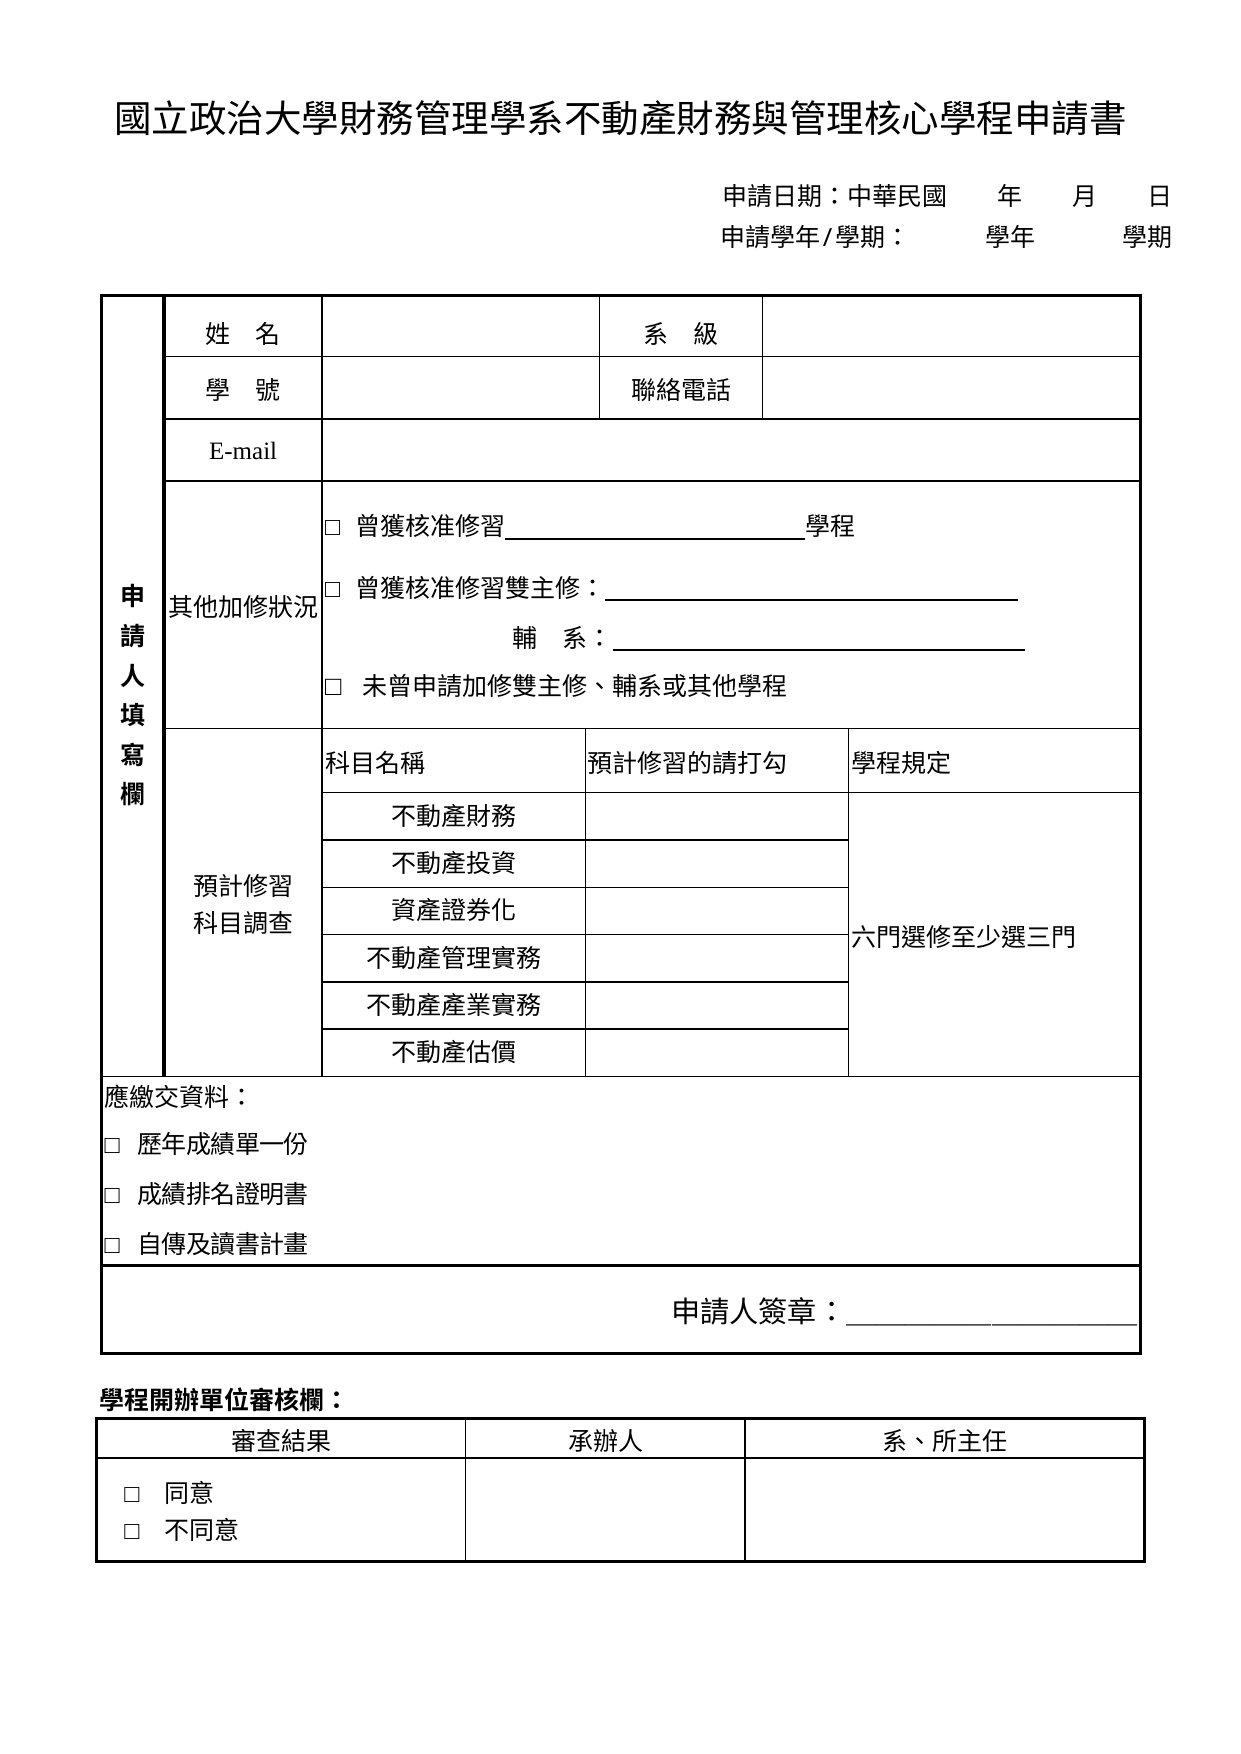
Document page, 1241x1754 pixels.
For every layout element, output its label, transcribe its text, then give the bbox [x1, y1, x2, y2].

table_cell 不動產管理實務 [323, 935, 585, 981]
table_cell E-mail [166, 420, 321, 480]
table_cell [763, 357, 1139, 418]
table_header 申 請 人 填 寫 欄 [103, 297, 162, 1076]
table_header [96, 294, 100, 356]
table_cell [96, 728, 100, 792]
table_cell 不動產投資 [323, 841, 585, 886]
table_header 姓 名 [166, 297, 321, 356]
table_cell 其他加修狀況 [166, 482, 321, 727]
table_cell 申請人簽章：＿＿＿＿＿＿＿＿＿＿ [103, 1267, 1139, 1352]
table_cell 不動產產業實務 [323, 983, 585, 1028]
table_cell 學程開辦單位審核欄： [96, 1352, 1144, 1417]
table_cell [96, 886, 100, 934]
table_header [763, 297, 1139, 356]
table_cell [586, 841, 848, 886]
table_cell 預計修習的請打勾 [586, 729, 848, 792]
table_cell [96, 792, 100, 839]
table_cell [96, 1563, 1144, 1589]
table_cell [323, 357, 599, 418]
text 國立政治大學財務管理學系不動產財務與管理核心學程申請書 [112, 89, 1128, 143]
table_header 系 級 [600, 297, 762, 356]
table_cell 審查結果 [98, 1420, 465, 1457]
text 申請學年/學期： 學年 學期 [112, 218, 1172, 254]
table_cell 不動產財務 [323, 793, 585, 839]
table_cell 不動產估價 [323, 1030, 585, 1076]
table_cell [96, 934, 100, 981]
table_cell [96, 356, 100, 418]
table_cell [746, 1459, 1143, 1560]
table_cell 預計修習 科目調查 [166, 729, 321, 1076]
table_cell [466, 1459, 744, 1560]
table_cell [96, 1264, 100, 1352]
table_cell [96, 839, 100, 886]
table_cell [586, 888, 848, 934]
table_cell [96, 981, 100, 1028]
table_cell 應繳交資料： 歷年成績單一份 成績排名證明書 自傳及讀書計畫 [103, 1077, 1139, 1263]
table_cell [96, 418, 100, 480]
table_header [323, 297, 599, 356]
table_cell 六門選修至少選三門 [849, 793, 1139, 1076]
table_cell 科目名稱 [323, 729, 585, 792]
text 申請日期：中華民國 年 月 日 [112, 176, 1172, 212]
table_cell [323, 420, 1139, 480]
table_cell [586, 1030, 848, 1076]
table_cell [96, 1076, 100, 1263]
table_cell 資產證券化 [323, 888, 585, 934]
table_cell □ 曾獲核准修習 學程 □ 曾獲核准修習雙主修： 輔 系： 未曾申請加修雙主修、輔系或其他學程 [323, 482, 1139, 727]
table_cell [96, 480, 100, 727]
table_cell [96, 1028, 100, 1076]
table_cell □ 同意 □ 不同意 [98, 1459, 465, 1560]
table_cell [586, 983, 848, 1028]
table_cell 承辦人 [466, 1420, 744, 1457]
table_cell 聯絡電話 [600, 357, 762, 418]
table_cell [586, 793, 848, 839]
table_cell 學程規定 [849, 729, 1139, 792]
table_cell 學 號 [166, 357, 321, 418]
table_cell 系、所主任 [746, 1420, 1143, 1457]
table_cell [586, 935, 848, 981]
